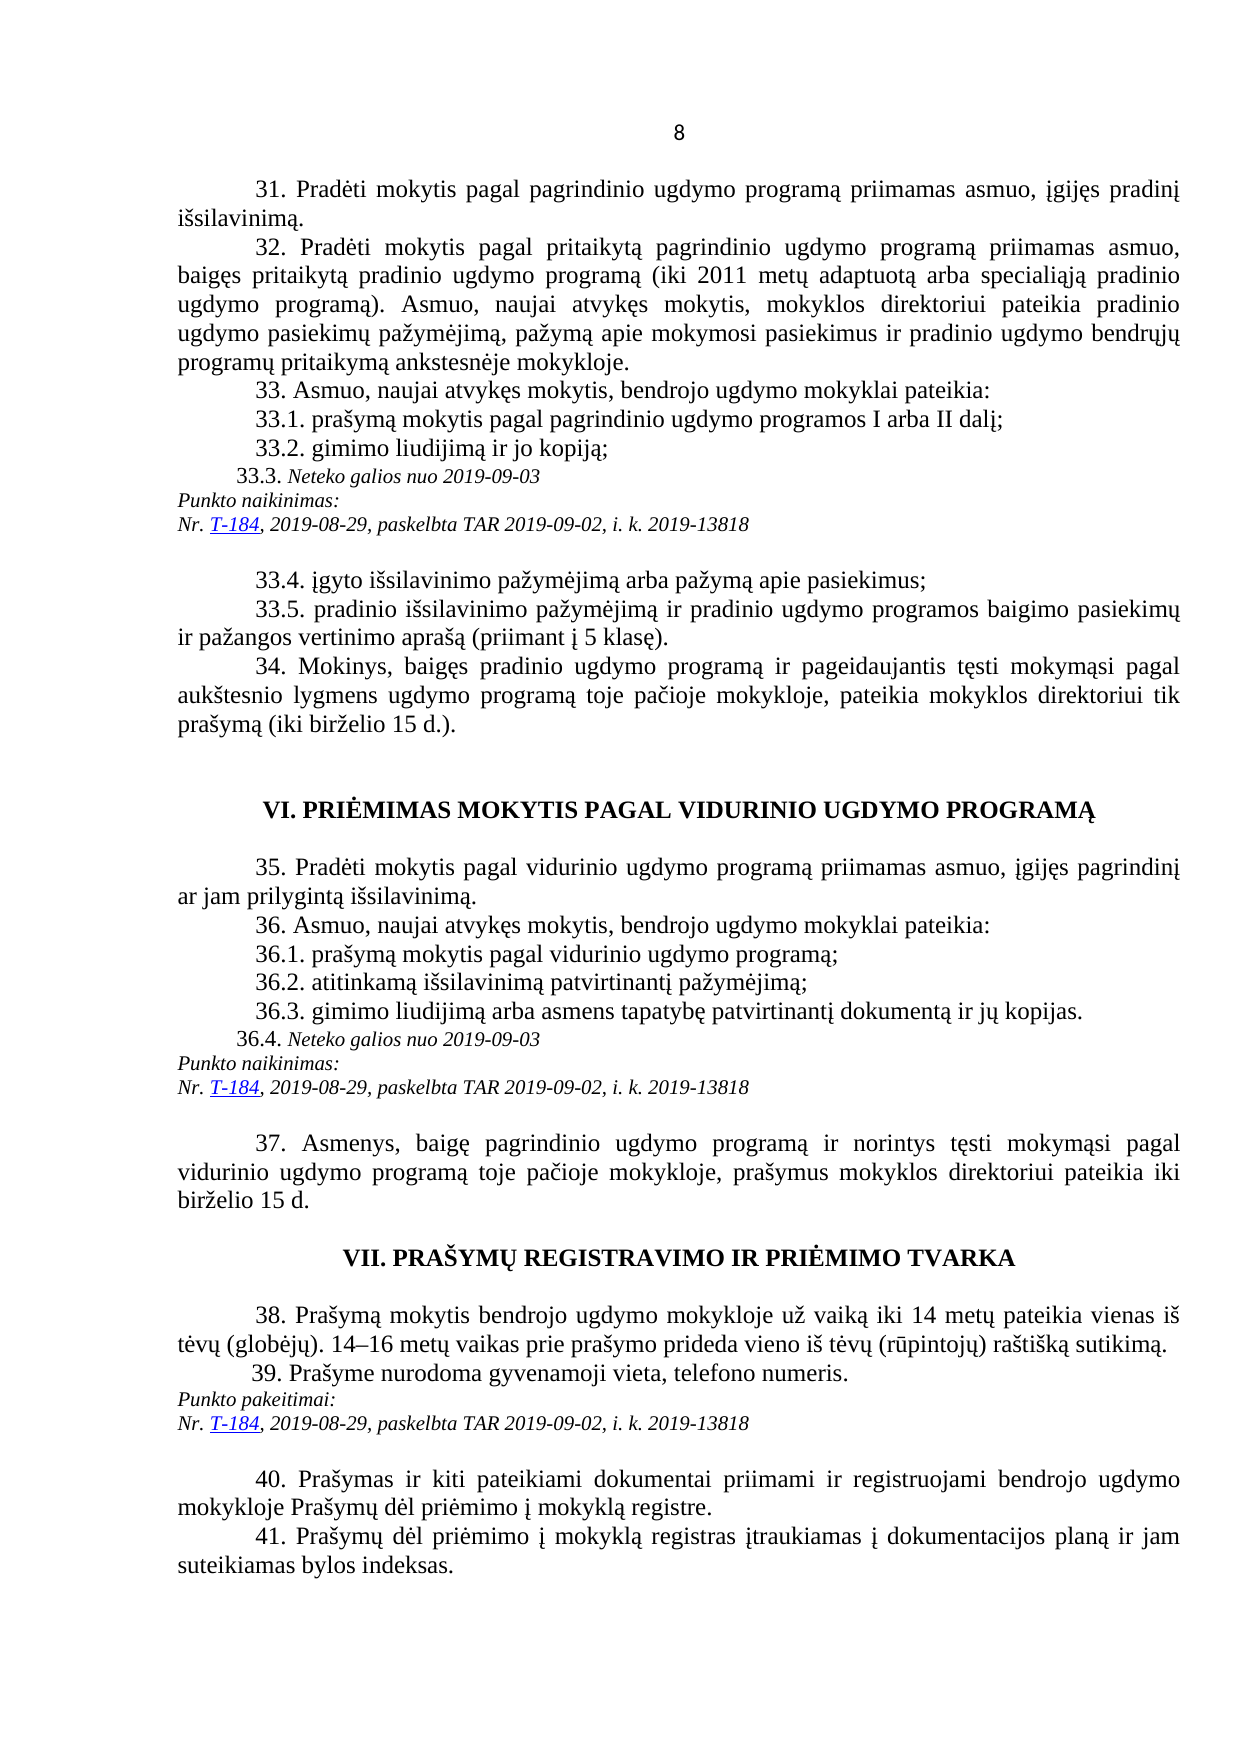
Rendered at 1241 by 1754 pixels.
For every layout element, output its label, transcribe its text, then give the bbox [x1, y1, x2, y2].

text 33.3. Neteko galios nuo 2019-09-03 [177, 462, 1181, 488]
text 33. Asmuo, naujai atvykęs mokytis, bendrojo ugdymo mokyklai pateikia: [177, 375, 1181, 404]
text Nr. T-184, 2019-08-29, paskelbta TAR 2019-09-02, i. k. 2019-13818 [177, 1411, 1181, 1435]
text 41. Prašymų dėl priėmimo į mokyklą registras įtraukiamas į dokumentacijos planą ir jam suteikiamas bylos indeksas. [177, 1521, 1181, 1579]
text 33.2. gimimo liudijimą ir jo kopiją; [177, 433, 1181, 462]
text 39. Prašyme nurodoma gyvenamoji vieta, telefono numeris. [177, 1358, 1181, 1387]
text 37. Asmenys, baigę pagrindinio ugdymo programą ir norintys tęsti mokymąsi pagal vidurinio ugdymo programą toje pačioje mokykloje, prašymus mokyklos direktoriui pateikia iki birželio 15 d. [177, 1128, 1181, 1214]
text 36.3. gimimo liudijimą arba asmens tapatybę patvirtinantį dokumentą ir jų kopijas. [177, 996, 1181, 1025]
text Punkto naikinimas: [177, 488, 1181, 512]
text 36.2. atitinkamą išsilavinimą patvirtinantį pažymėjimą; [177, 967, 1181, 996]
text 36.1. prašymą mokytis pagal vidurinio ugdymo programą; [177, 939, 1181, 967]
text 32. Pradėti mokytis pagal pritaikytą pagrindinio ugdymo programą priimamas asmuo, baigęs pritaikytą pradinio ugdymo programą (iki 2011 metų adaptuotą arba specialiąją pradinio ugdymo programą). Asmuo, naujai atvykęs mokytis, mokyklos direktoriui pateikia pradinio ugdymo pasiekimų pažymėjimą, pažymą apie mokymosi pasiekimus ir pradinio ugdymo bendrųjų programų pritaikymą ankstesnėje mokykloje. [177, 232, 1181, 375]
text Punkto pakeitimai: [177, 1387, 1181, 1411]
text 35. Pradėti mokytis pagal vidurinio ugdymo programą priimamas asmuo, įgijęs pagrindinį ar jam prilygintą išsilavinimą. [177, 852, 1181, 910]
text 36.4. Neteko galios nuo 2019-09-03 [177, 1025, 1181, 1051]
text Nr. T-184, 2019-08-29, paskelbta TAR 2019-09-02, i. k. 2019-13818 [177, 512, 1181, 536]
text Nr. T-184, 2019-08-29, paskelbta TAR 2019-09-02, i. k. 2019-13818 [177, 1075, 1181, 1099]
text 40. Prašymas ir kiti pateikiami dokumentai priimami ir registruojami bendrojo ugdymo mokykloje Prašymų dėl priėmimo į mokyklą registre. [177, 1464, 1181, 1521]
text 33.1. prašymą mokytis pagal pagrindinio ugdymo programos I arba II dalį; [177, 404, 1181, 433]
text VII. PRAŠYMŲ REGISTRAVIMO IR PRIĖMIMO TVARKA [177, 1243, 1181, 1272]
text VI. PRIĖMIMAS MOKYTIS PAGAL VIDURINIO UGDYMO PROGRAMĄ [177, 795, 1181, 824]
text 38. Prašymą mokytis bendrojo ugdymo mokykloje už vaiką iki 14 metų pateikia vienas iš tėvų (globėjų). 14–16 metų vaikas prie prašymo prideda vieno iš tėvų (rūpintojų) raštišką sutikimą. [177, 1301, 1181, 1358]
text 33.4. įgyto išsilavinimo pažymėjimą arba pažymą apie pasiekimus; [177, 565, 1181, 594]
text 36. Asmuo, naujai atvykęs mokytis, bendrojo ugdymo mokyklai pateikia: [177, 910, 1181, 939]
text 33.5. pradinio išsilavinimo pažymėjimą ir pradinio ugdymo programos baigimo pasiekimų ir pažangos vertinimo aprašą (priimant į 5 klasę). [177, 594, 1181, 651]
text 31. Pradėti mokytis pagal pagrindinio ugdymo programą priimamas asmuo, įgijęs pradinį išsilavinimą. [177, 174, 1181, 232]
text 34. Mokinys, baigęs pradinio ugdymo programą ir pageidaujantis tęsti mokymąsi pagal aukštesnio lygmens ugdymo programą toje pačioje mokykloje, pateikia mokyklos direktoriui tik prašymą (iki birželio 15 d.). [177, 651, 1181, 737]
text Punkto naikinimas: [177, 1051, 1181, 1075]
